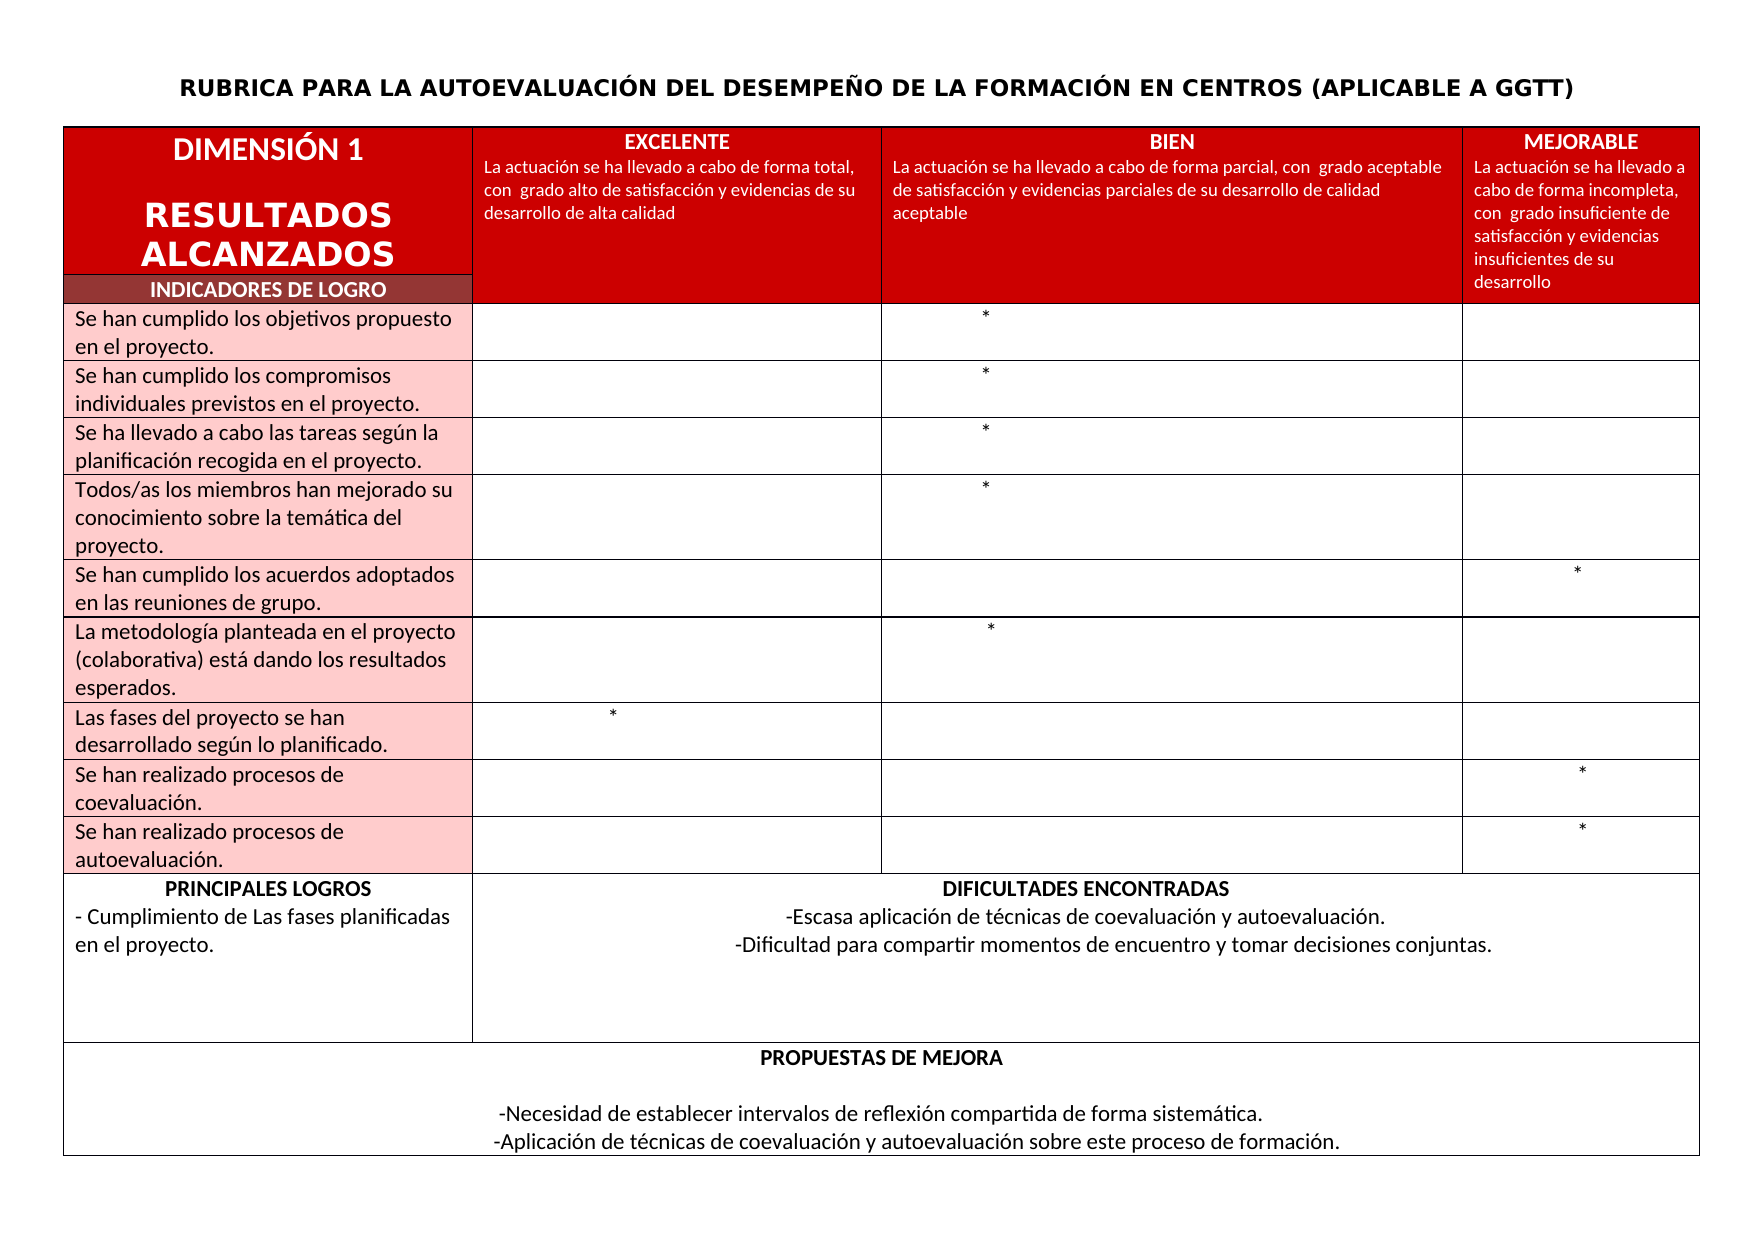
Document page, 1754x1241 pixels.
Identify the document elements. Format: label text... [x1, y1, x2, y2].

table_cell [1463, 703, 1699, 759]
table_cell DIFICULTADES ENCONTRADAS -Escasa aplicación de técnicas de coevaluación y autoevaluación. -Dificultad para compartir momentos de encuentro y tomar decisiones conjuntas. [473, 874, 1699, 1042]
table_header MEJORABLE La actuación se ha llevado a cabo de forma incompleta, con grado insuficiente de satisfacción y evidencias insuficientes de su desarrollo [1463, 128, 1699, 303]
table_header DIMENSIÓN 1 RESULTADOS ALCANZADOS [64, 128, 472, 274]
table_cell [473, 560, 881, 616]
table_cell Se han cumplido los compromisos individuales previstos en el proyecto. [64, 361, 472, 417]
table_cell PRINCIPALES LOGROS - Cumplimiento de Las fases planificadas en el proyecto. [64, 874, 472, 1042]
table_cell [473, 817, 881, 873]
table_cell [1463, 361, 1699, 417]
table_cell * [1463, 560, 1699, 616]
table_cell PROPUESTAS DE MEJORA -Necesidad de establecer intervalos de reflexión compartida de forma sistemática. -Aplicación de técnicas de coevaluación y autoevaluación sobre este proceso de formación. [64, 1043, 1699, 1155]
table_cell [1463, 418, 1699, 474]
table_header BIEN La actuación se ha llevado a cabo de forma parcial, con grado aceptable de satisfacción y evidencias parciales de su desarrollo de calidad aceptable [882, 128, 1462, 303]
table_cell Se han realizado procesos de coevaluación. [64, 760, 472, 816]
table_cell * [882, 304, 1462, 360]
table_header EXCELENTE La actuación se ha llevado a cabo de forma total, con grado alto de satisfacción y evidencias de su desarrollo de alta calidad [473, 128, 881, 303]
table_cell * [882, 618, 1462, 702]
table_cell Las fases del proyecto se han desarrollado según lo planificado. [64, 703, 472, 759]
table_cell * [1463, 760, 1699, 816]
table_cell * [882, 361, 1462, 417]
table_cell [473, 304, 881, 360]
table_cell * [882, 418, 1462, 474]
table_cell Se han cumplido los objetivos propuesto en el proyecto. [64, 304, 472, 360]
text RUBRICA PARA LA AUTOEVALUACIÓN DEL DESEMPEÑO DE LA FORMACIÓN EN CENTROS (APLICABLE A GGTT) [75, 75, 1679, 102]
table_cell [882, 703, 1462, 759]
table_cell Se han realizado procesos de autoevaluación. [64, 817, 472, 873]
table_cell [882, 817, 1462, 873]
table_cell Todos/as los miembros han mejorado su conocimiento sobre la temática del proyecto. [64, 475, 472, 559]
table_cell [882, 760, 1462, 816]
table_cell [473, 418, 881, 474]
table_cell Se han cumplido los acuerdos adoptados en las reuniones de grupo. [64, 560, 472, 616]
table_cell INDICADORES DE LOGRO [64, 275, 472, 303]
table_cell [1463, 304, 1699, 360]
table_cell [1463, 618, 1699, 702]
table_cell La metodología planteada en el proyecto (colaborativa) está dando los resultados esperados. [64, 618, 472, 702]
table_cell [473, 760, 881, 816]
table_cell Se ha llevado a cabo las tareas según la planificación recogida en el proyecto. [64, 418, 472, 474]
table_cell * [882, 475, 1462, 559]
table_cell * [473, 703, 881, 759]
table_cell [473, 618, 881, 702]
table_cell [882, 560, 1462, 616]
table_cell [473, 475, 881, 559]
table_cell * [1463, 817, 1699, 873]
table_cell [473, 361, 881, 417]
table_cell [1463, 475, 1699, 559]
